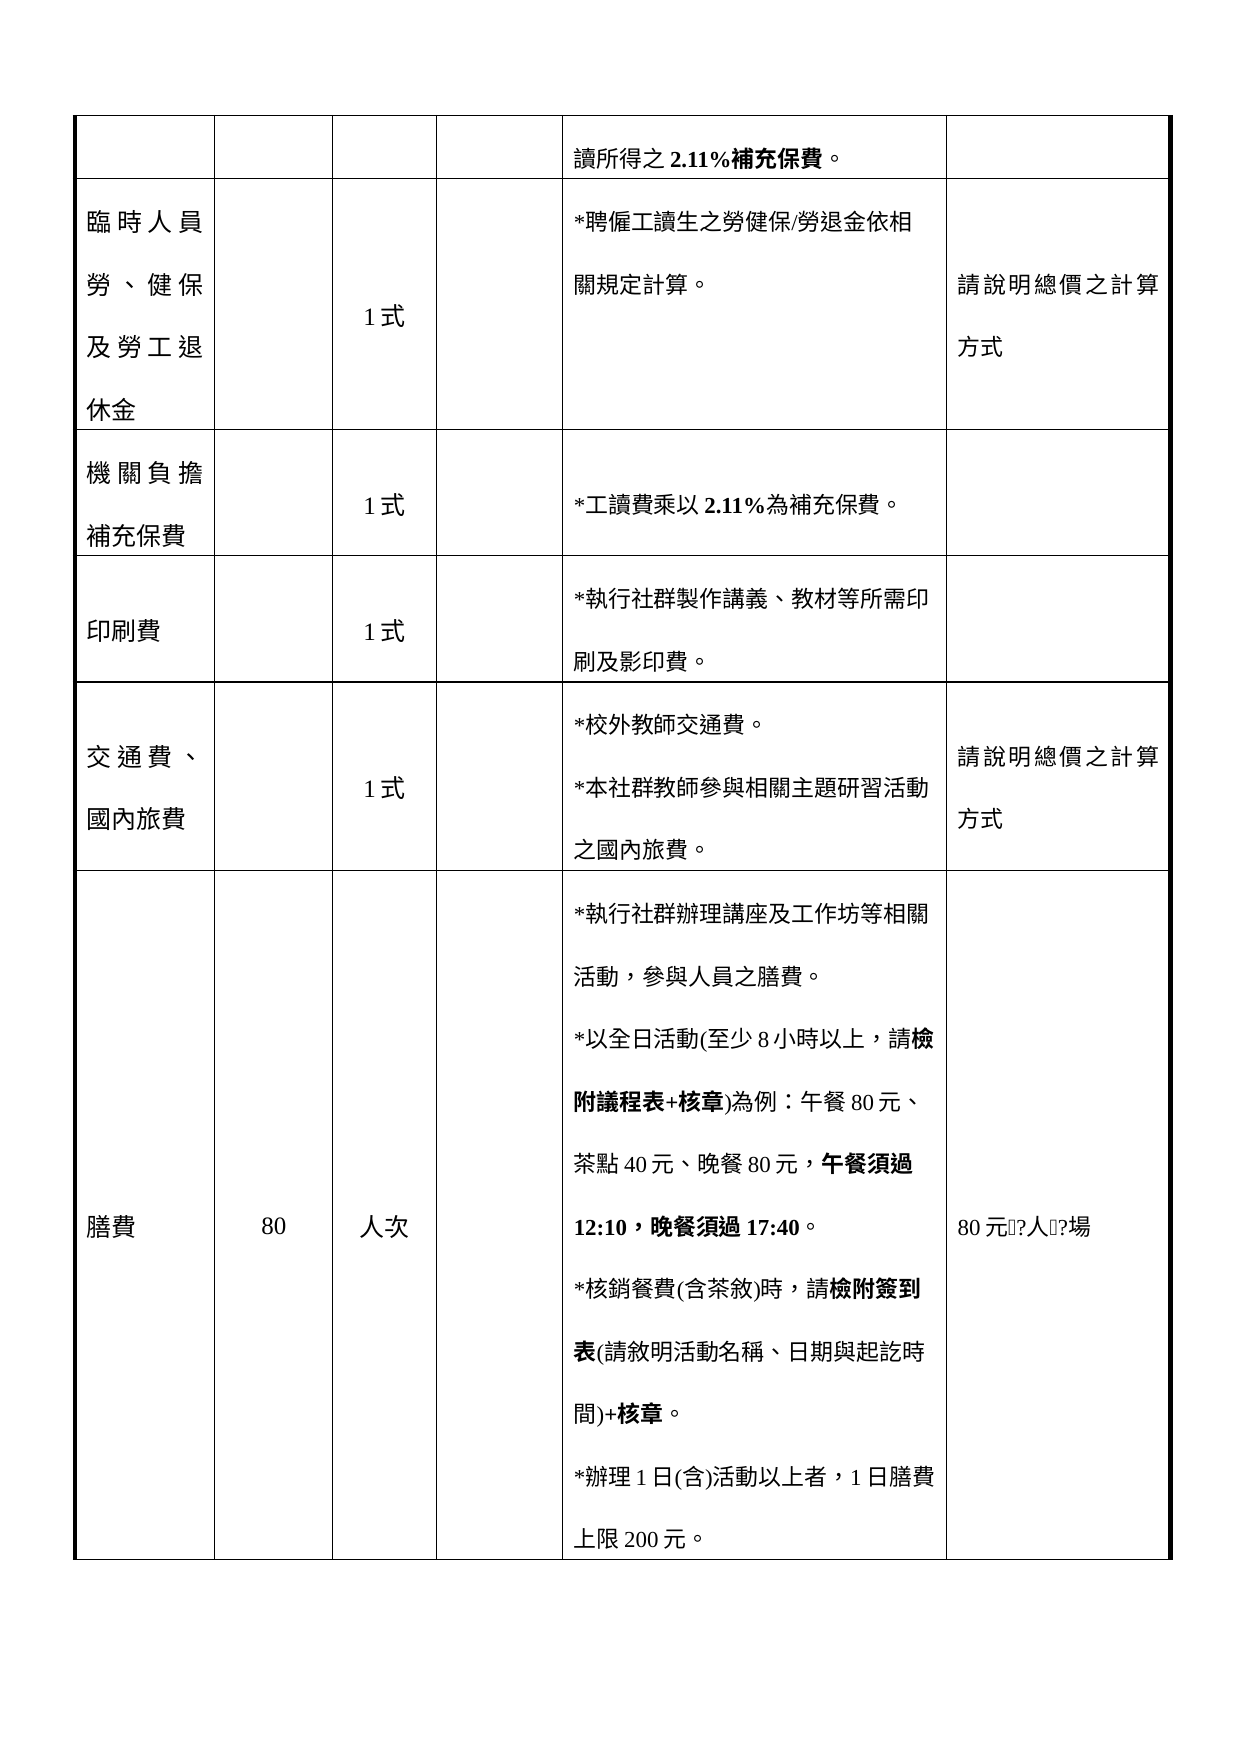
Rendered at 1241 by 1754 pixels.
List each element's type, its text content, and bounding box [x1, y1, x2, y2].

table_cell [437, 683, 562, 870]
table_cell 臨時人員勞、健保及勞工退休金 [77, 179, 214, 429]
table_cell 交通費、國內旅費 [77, 683, 214, 870]
table_cell 請說明總價之計算方式 [947, 179, 1168, 429]
table_cell [947, 430, 1168, 555]
table_cell 機關負擔補充保費 [77, 430, 214, 555]
table_cell [215, 179, 332, 429]
table_cell *工讀費乘以2.11%為補充保費。 [563, 430, 946, 555]
table_cell [437, 116, 562, 178]
table_cell 1式 [333, 683, 436, 870]
table_cell [77, 116, 214, 178]
table_cell [215, 430, 332, 555]
table_cell [215, 683, 332, 870]
table_cell [215, 116, 332, 178]
table_cell 請說明總價之計算方式 [947, 683, 1168, 870]
table_cell 1式 [333, 179, 436, 429]
table_cell *校外教師交通費。 *本社群教師參與相關主題研習活動之國內旅費。 [563, 683, 946, 870]
table_cell 讀所得之2.11%補充保費。 [563, 116, 946, 178]
table_cell 膳費 [77, 871, 214, 1558]
table_cell [437, 179, 562, 429]
table_cell [437, 556, 562, 681]
table_cell [215, 556, 332, 681]
table_cell [437, 430, 562, 555]
table_cell [437, 871, 562, 1558]
table_cell *執行社群辦理講座及工作坊等相關活動，參與人員之膳費。 *以全日活動(至少8小時以上，請檢附議程表+核章)為例：午餐80元、茶點40元、晚餐80元，午餐須過12:10，晚餐須過17:40。 *核銷餐費(含茶敘)時，請檢附簽到表(請敘明活動名稱、日期與起訖時間)+核章。 *辦理1日(含)活動以上者，1日膳費上限200元。 [563, 871, 946, 1558]
table_cell 人次 [333, 871, 436, 1558]
table_cell 1式 [333, 430, 436, 555]
table_cell 1式 [333, 556, 436, 681]
table_cell [947, 556, 1168, 681]
table_cell *聘僱工讀生之勞健保/勞退金依相關規定計算。 [563, 179, 946, 429]
table_cell 印刷費 [77, 556, 214, 681]
table_cell *執行社群製作講義、教材等所需印刷及影印費。 [563, 556, 946, 681]
table_cell 80元?人?場 [947, 871, 1168, 1558]
table_cell [947, 116, 1168, 178]
table_cell [333, 116, 436, 178]
table_cell 80 [215, 871, 332, 1558]
